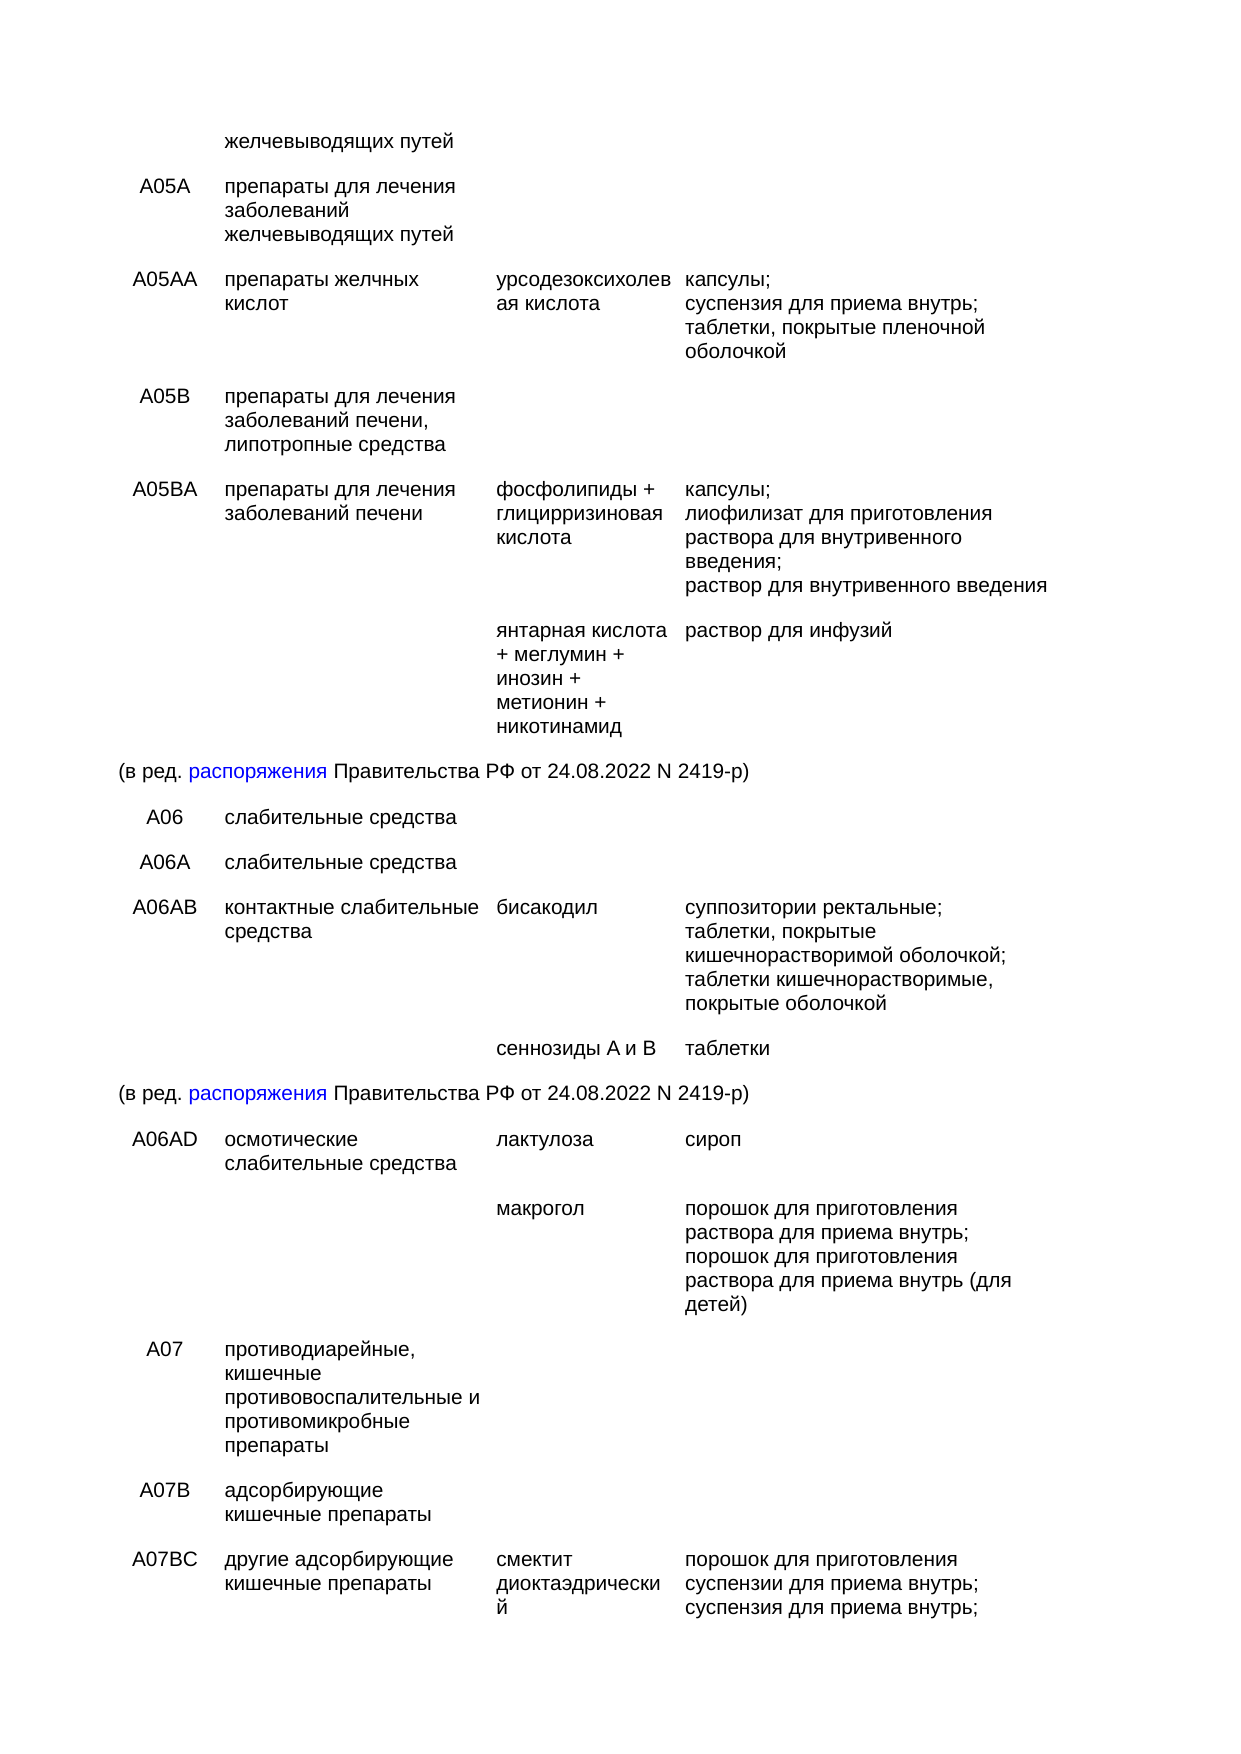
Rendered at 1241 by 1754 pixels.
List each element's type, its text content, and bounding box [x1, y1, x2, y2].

table_cell A06AB [112, 884, 218, 1025]
table_cell [112, 608, 218, 749]
table_cell макрогол [490, 1185, 678, 1326]
table_cell бисакодил [490, 884, 678, 1025]
table_cell суппозитории ректальные; таблетки, покрытые кишечнорастворимой оболочкой; таблетки кишечнорастворимые, покрытые оболочкой [679, 884, 1056, 1025]
table_cell порошок для приготовления раствора для приема внутрь; порошок для приготовления раствора для приема внутрь (для детей) [679, 1185, 1056, 1326]
table_cell другие адсорбирующие кишечные препараты [218, 1536, 489, 1629]
table_cell [490, 374, 678, 467]
table_cell [679, 118, 1056, 163]
table_cell противодиарейные, кишечные противовоспалительные и противомикробные препараты [218, 1326, 489, 1467]
table_cell A05A [112, 163, 218, 256]
table_cell препараты для лечения заболеваний желчевыводящих путей [218, 163, 489, 256]
table_cell [679, 1326, 1056, 1467]
table_cell слабительные средства [218, 839, 489, 884]
table_cell [218, 1025, 489, 1071]
table_cell A06AD [112, 1116, 218, 1185]
table_cell A06A [112, 839, 218, 884]
table_cell [679, 794, 1056, 839]
table_cell A05AA [112, 256, 218, 373]
table_cell A06 [112, 794, 218, 839]
table_cell препараты желчных кислот [218, 256, 489, 373]
table_cell янтарная кислота + меглумин + инозин + метионин + никотинамид [490, 608, 678, 749]
table_cell A07 [112, 1326, 218, 1467]
table_cell A05B [112, 374, 218, 467]
table_cell [679, 374, 1056, 467]
table_cell сеннозиды A и B [490, 1025, 678, 1071]
table_cell A07B [112, 1467, 218, 1536]
table_cell A07BC [112, 1536, 218, 1629]
table_cell фосфолипиды + глицирризиновая кислота [490, 467, 678, 608]
table_cell [490, 1467, 678, 1536]
table_cell [490, 1326, 678, 1467]
table_cell препараты для лечения заболеваний печени, липотропные средства [218, 374, 489, 467]
table_cell [679, 163, 1056, 256]
table_cell [218, 608, 489, 749]
table_cell сироп [679, 1116, 1056, 1185]
table_cell таблетки [679, 1025, 1056, 1071]
table_cell порошок для приготовления суспензии для приема внутрь; суспензия для приема внутрь; [679, 1536, 1056, 1629]
table_cell лактулоза [490, 1116, 678, 1185]
table_cell [112, 118, 218, 163]
table_cell (в ред. распоряжения Правительства РФ от 24.08.2022 N 2419-р) [112, 749, 1056, 794]
table_cell смектит диоктаэдрический [490, 1536, 678, 1629]
table_cell капсулы; лиофилизат для приготовления раствора для внутривенного введения; раствор для внутривенного введения [679, 467, 1056, 608]
table_cell контактные слабительные средства [218, 884, 489, 1025]
table_cell [679, 1467, 1056, 1536]
table_cell (в ред. распоряжения Правительства РФ от 24.08.2022 N 2419-р) [112, 1071, 1056, 1116]
table_cell [490, 794, 678, 839]
table_cell [218, 1185, 489, 1326]
table_cell препараты для лечения заболеваний печени [218, 467, 489, 608]
table_cell осмотические слабительные средства [218, 1116, 489, 1185]
table_cell [112, 1185, 218, 1326]
table_cell урсодезоксихолевая кислота [490, 256, 678, 373]
table_cell A05BA [112, 467, 218, 608]
table_cell [679, 839, 1056, 884]
table_cell [490, 118, 678, 163]
table_cell [490, 839, 678, 884]
table_cell желчевыводящих путей [218, 118, 489, 163]
table_cell раствор для инфузий [679, 608, 1056, 749]
table_cell [112, 1025, 218, 1071]
table_cell [490, 163, 678, 256]
table_cell капсулы; суспензия для приема внутрь; таблетки, покрытые пленочной оболочкой [679, 256, 1056, 373]
table_cell слабительные средства [218, 794, 489, 839]
table_cell адсорбирующие кишечные препараты [218, 1467, 489, 1536]
